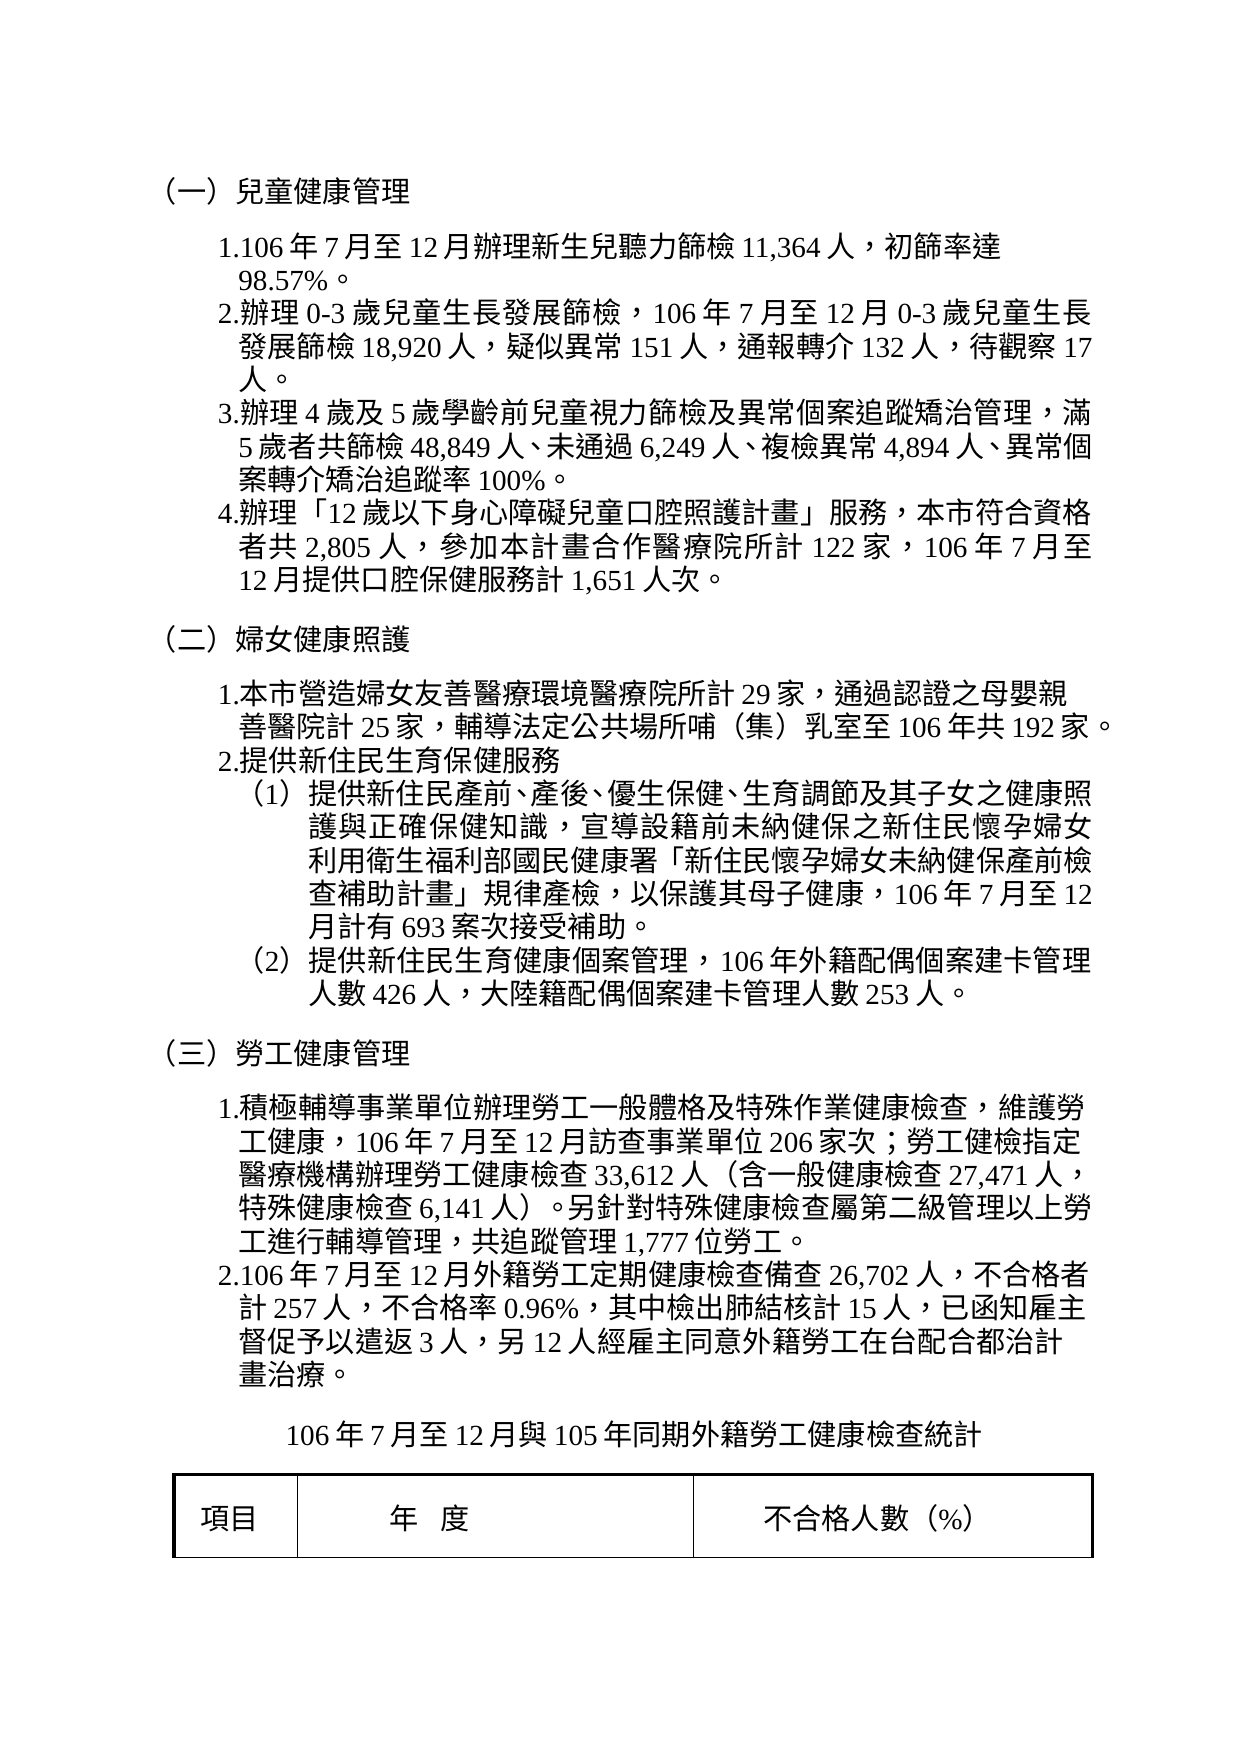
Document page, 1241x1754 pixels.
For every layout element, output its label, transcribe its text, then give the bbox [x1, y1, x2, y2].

text 106年7月至12月與105年同期外籍勞工健康檢查統計 [148, 1392, 1084, 1473]
text 2.提供新住民生育保健服務 [218, 744, 1092, 778]
text 1.106年7月至12月辦理新生兒聽力篩檢11,364人，初篩率達98.57%。 [218, 230, 1092, 297]
text （二）婦女健康照護 [148, 597, 1092, 678]
text 2.106年7月至12月外籍勞工定期健康檢查備查26,702人，不合格者計257人，不合格率0.96%，其中檢出肺結核計15人，已函知雇主督促予以遣返3人，另12人經雇主同意外籍勞工在台配合都治計畫治療。 [218, 1259, 1092, 1392]
text （2）提供新住民生育健康個案管理，106年外籍配偶個案建卡管理人數426人，大陸籍配偶個案建卡管理人數253人。 [235, 944, 1092, 1011]
text （1）提供新住民產前、產後、優生保健、生育調節及其子女之健康照護與正確保健知識，宣導設籍前未納健保之新住民懷孕婦女利用衛生福利部國民健康署「新住民懷孕婦女未納健保產前檢查補助計畫」規律產檢，以保護其母子健康，106年7月至12月計有693案次接受補助。 [235, 778, 1092, 944]
text 2.辦理0-3歲兒童生長發展篩檢，106年7月至12月0-3歲兒童生長發展篩檢18,920人，疑似異常151人，通報轉介132人，待觀察17人。 [218, 297, 1092, 397]
text （三）勞工健康管理 [148, 1011, 1092, 1092]
text 4.辦理「12歲以下身心障礙兒童口腔照護計畫」服務，本市符合資格者共2,805人，參加本計畫合作醫療院所計122家，106年7月至12月提供口腔保健服務計1,651人次。 [218, 497, 1092, 597]
text （一）兒童健康管理 [148, 149, 1092, 230]
table_header 年 度 [298, 1476, 693, 1557]
table_header 項目 [176, 1476, 297, 1557]
text 3.辦理4歲及5歲學齡前兒童視力篩檢及異常個案追蹤矯治管理，滿5歲者共篩檢48,849人、未通過6,249人、複檢異常4,894人、異常個案轉介矯治追蹤率100%。 [218, 397, 1092, 497]
text 1.積極輔導事業單位辦理勞工一般體格及特殊作業健康檢查，維護勞工健康，106年7月至12月訪查事業單位206家次；勞工健檢指定醫療機構辦理勞工健康檢查33,612人（含一般健康檢查27,471人，特殊健康檢查6,141人）。另針對特殊健康檢查屬第二級管理以上勞工進行輔導管理，共追蹤管理1,777位勞工。 [218, 1092, 1092, 1259]
table_header 不合格人數（%） [694, 1476, 1091, 1557]
text 1.本市營造婦女友善醫療環境醫療院所計29家，通過認證之母嬰親善醫院計25家，輔導法定公共場所哺（集）乳室至106年共192家。 [218, 678, 1092, 744]
